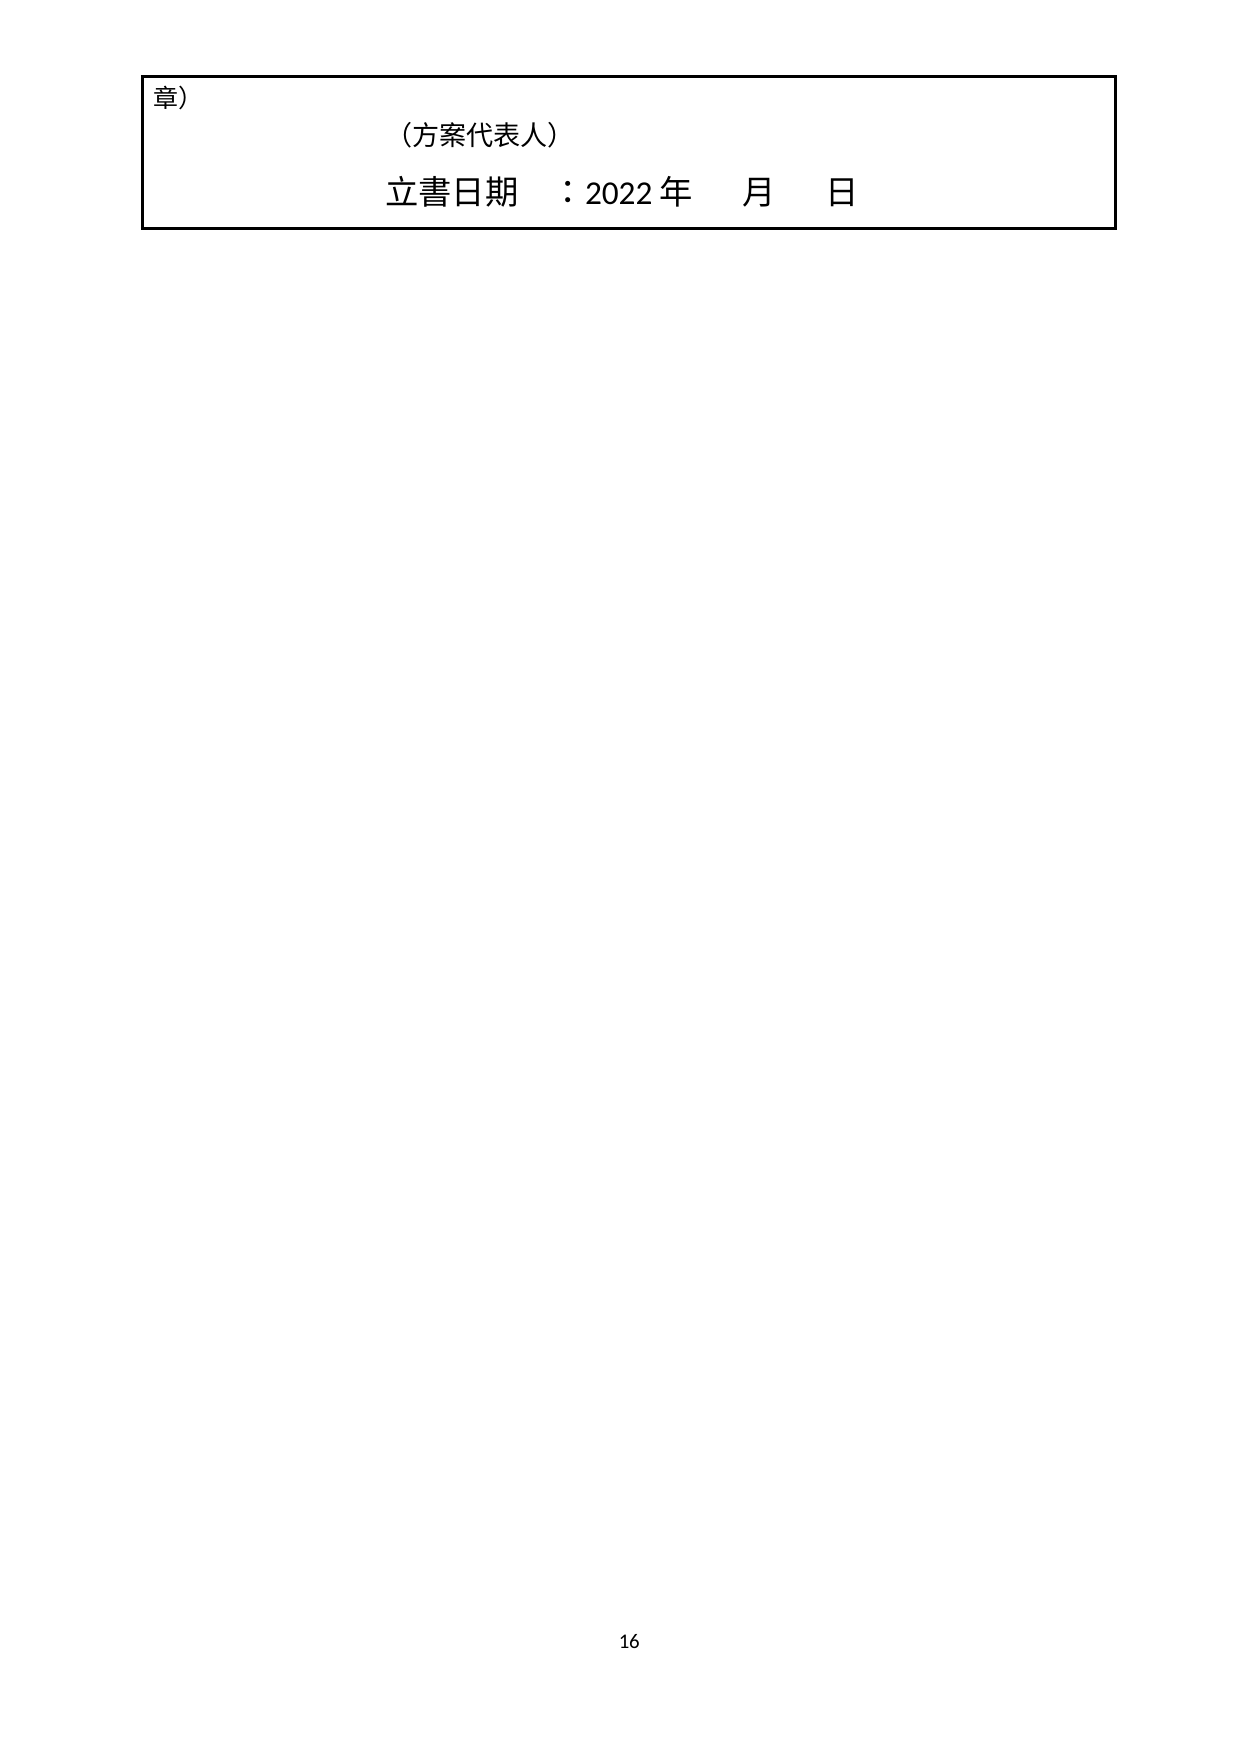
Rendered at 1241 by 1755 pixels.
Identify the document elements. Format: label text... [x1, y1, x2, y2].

table_cell 章） （方案代表人） 立書日期 ：2022年 月 日 [144, 78, 1114, 227]
